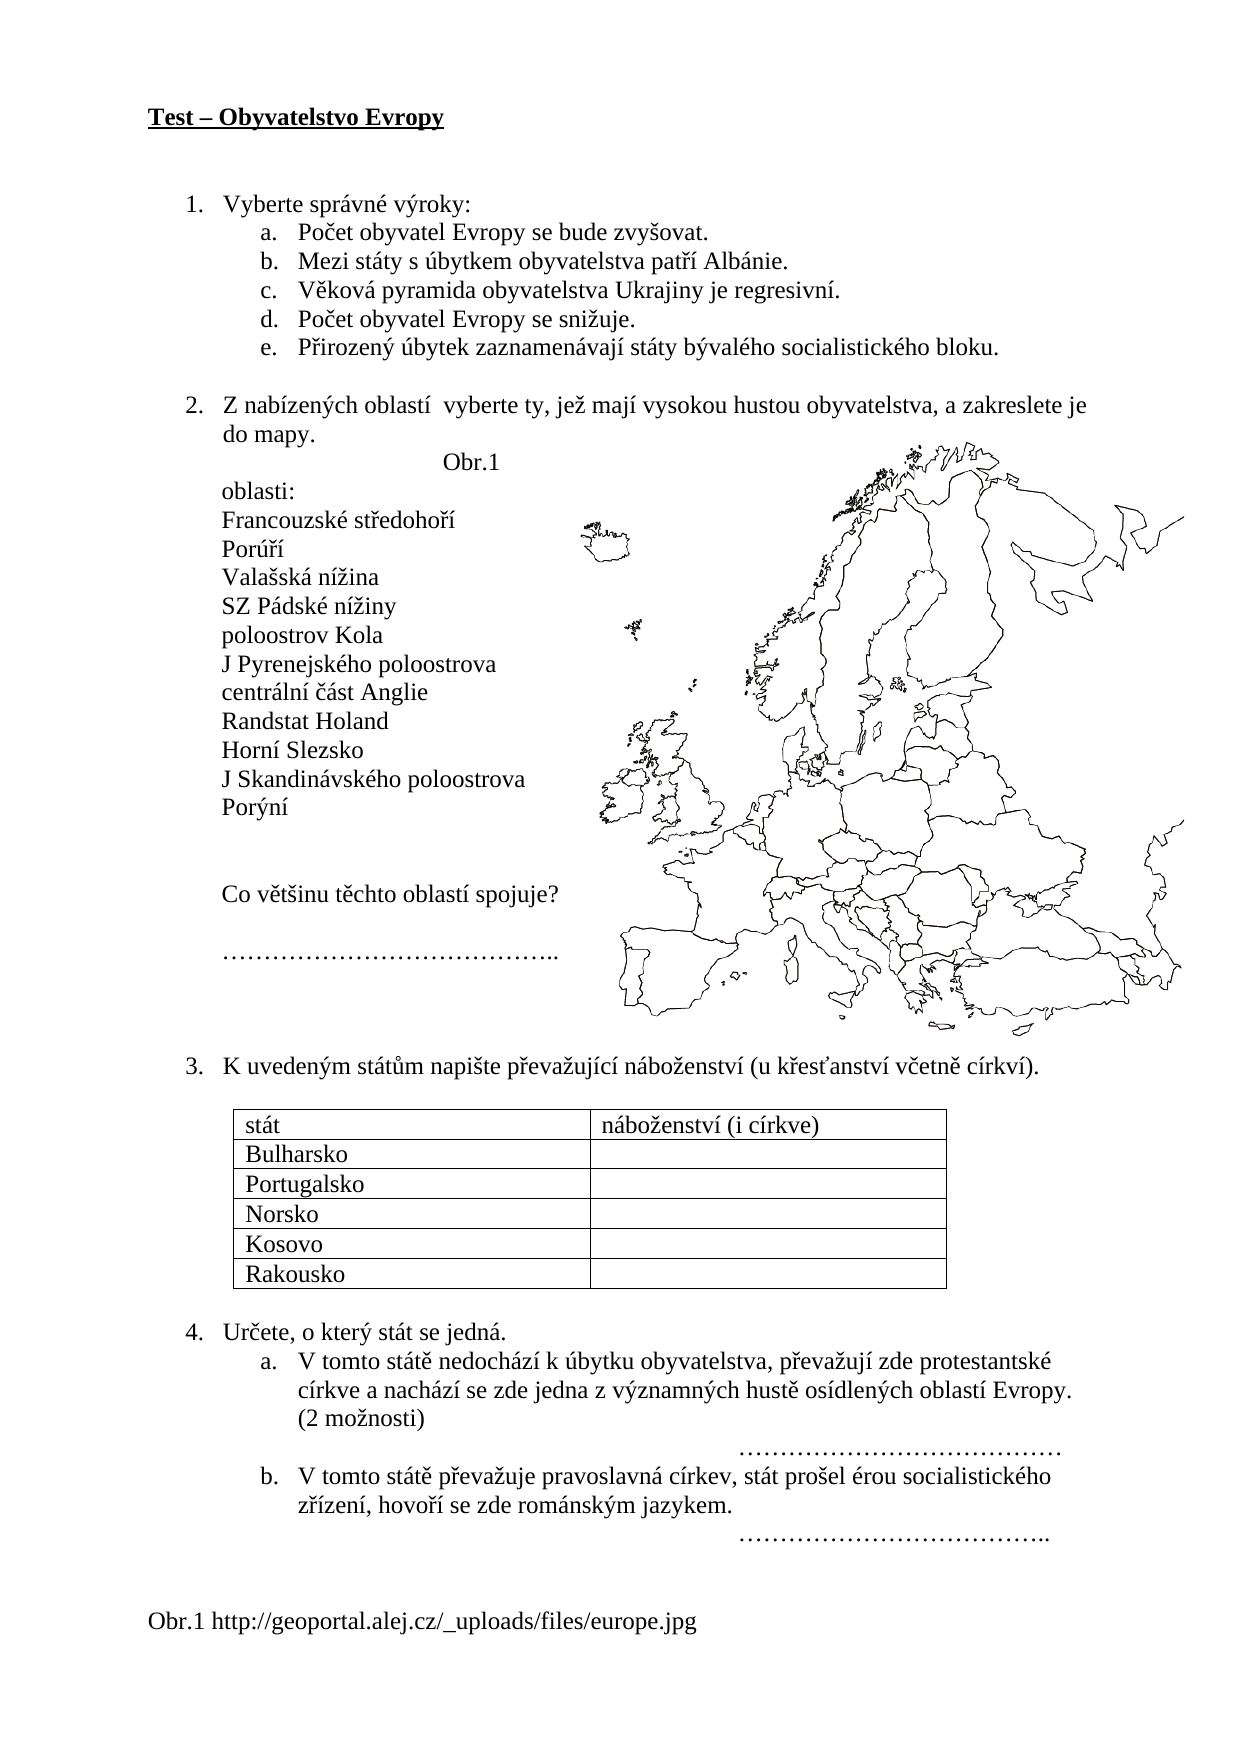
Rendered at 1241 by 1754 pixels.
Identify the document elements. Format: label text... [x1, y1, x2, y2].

text [954, 949, 979, 964]
text ………………………………….. [221, 936, 626, 965]
text [870, 620, 919, 649]
text [670, 764, 723, 821]
list Počet obyvatel Evropy se snižuje. [260, 304, 1093, 332]
text [919, 936, 970, 956]
text [764, 773, 843, 821]
text [912, 505, 988, 534]
text [812, 706, 868, 735]
text [716, 936, 793, 965]
text [772, 885, 833, 907]
text [956, 752, 998, 764]
text [764, 879, 804, 899]
text Francouzské středohoří [221, 505, 864, 534]
text [862, 706, 936, 735]
text [931, 562, 989, 591]
table_cell [591, 1169, 946, 1198]
text [816, 562, 848, 591]
text [759, 620, 821, 649]
text [755, 649, 825, 706]
text [895, 591, 945, 620]
text [839, 936, 889, 965]
text [890, 942, 904, 965]
text [969, 735, 1093, 764]
text [832, 534, 860, 562]
text [784, 735, 807, 764]
text [906, 747, 956, 764]
text [1037, 882, 1076, 906]
text [968, 936, 1093, 959]
list Vyberte správné výroky: [185, 189, 1093, 217]
text ………………………………… [738, 1432, 1093, 1461]
text Horní Slezsko [221, 735, 649, 764]
text [963, 649, 1093, 706]
text [905, 735, 972, 758]
text [794, 936, 841, 965]
text [841, 735, 906, 764]
text [841, 562, 932, 591]
table_cell Bulharsko [234, 1140, 590, 1168]
text [1010, 476, 1093, 505]
text [822, 591, 908, 620]
text [963, 706, 1093, 735]
text [800, 591, 839, 620]
text [808, 936, 875, 965]
text [906, 620, 1002, 649]
text [821, 620, 887, 649]
table_cell [591, 1199, 946, 1228]
text [937, 721, 968, 735]
text [908, 571, 945, 591]
table_cell [591, 1259, 946, 1287]
text [942, 476, 982, 505]
text [907, 764, 957, 784]
text [851, 534, 931, 562]
text [861, 879, 912, 900]
table_cell Portugalsko [234, 1169, 590, 1198]
text [685, 879, 772, 907]
text [799, 735, 826, 764]
list Počet obyvatel Evropy se bude zvyšovat. [260, 217, 1093, 246]
text [926, 764, 1015, 821]
list Mezi státy s úbytkem obyvatelstva patří Albánie. [260, 246, 1093, 275]
text [976, 505, 1093, 534]
list Z nabízených oblastí vyberte ty, jež mají vysokou hustou obyvatelstva, a zakreslete je do mapy. [185, 390, 1093, 447]
text [929, 706, 967, 727]
text [980, 476, 990, 494]
text Porúří [221, 534, 597, 562]
text [972, 447, 1093, 476]
text Test – Obyvatelstvo Evropy [148, 102, 1093, 131]
text [797, 764, 902, 788]
text [982, 948, 1093, 965]
text [862, 505, 928, 534]
text ……………………………….. [738, 1518, 1093, 1547]
text [1028, 562, 1093, 591]
text [907, 649, 992, 686]
text Obr.1 [443, 447, 914, 476]
table_cell Rakousko [234, 1259, 590, 1287]
text [901, 945, 922, 960]
text [906, 951, 956, 965]
text [612, 534, 843, 562]
list Věková pyramida obyvatelstva Ukrajiny je regresivní. [260, 275, 1093, 304]
text [913, 447, 998, 476]
text Valašská nížina [221, 562, 826, 591]
list K uvedeným státům napište převažující náboženství (u křesťanství včetně církví). [185, 1051, 1093, 1080]
text [798, 879, 861, 891]
table_cell Norsko [234, 1199, 590, 1228]
table_header stát [234, 1110, 590, 1138]
table_cell [591, 1229, 946, 1258]
text [923, 591, 994, 620]
table_header náboženství (i církve) [591, 1110, 946, 1138]
list V tomto státě převažuje pravoslavná církev, stát prošel érou socialistického zřízení, hovoří se zde románským jazykem. [260, 1461, 1093, 1518]
text [873, 476, 952, 505]
text [854, 505, 895, 534]
table_cell Kosovo [234, 1229, 590, 1258]
text SZ Pádské nížiny [221, 591, 814, 620]
text [867, 649, 989, 706]
text [678, 735, 787, 764]
text poloostrov Kola [148, 620, 787, 649]
text Randstat Holand [221, 706, 819, 735]
text [623, 936, 737, 965]
text [691, 764, 790, 821]
text J Skandinávského poloostrova Porýní [221, 764, 676, 821]
text [983, 534, 1093, 562]
list Určete, o který stát se jedná. [185, 1317, 1093, 1346]
text [974, 879, 1066, 906]
text [587, 534, 628, 561]
text [930, 534, 987, 562]
list Přirozený úbytek zaznamenávají státy bývalého socialistického bloku. [260, 332, 1093, 361]
text [989, 562, 1034, 591]
list V tomto státě nedochází k úbytku obyvatelstva, převažují zde protestantské církve a nachází se zde jedna z významných hustě osídlených oblastí Evropy. (2 možnosti) [260, 1346, 1093, 1432]
text [999, 764, 1093, 821]
text [646, 735, 685, 764]
text J Pyrenejského poloostrova centrální část Anglie [221, 649, 765, 706]
text Co většinu těchto oblastí spojuje? [221, 879, 698, 907]
text [841, 774, 930, 821]
text [899, 879, 974, 907]
text [821, 735, 859, 763]
text [978, 479, 1057, 505]
text [816, 649, 882, 706]
text [1055, 879, 1093, 907]
text [989, 591, 1093, 620]
text oblasti: [148, 476, 877, 505]
table_cell [591, 1140, 946, 1168]
text [995, 620, 1093, 649]
